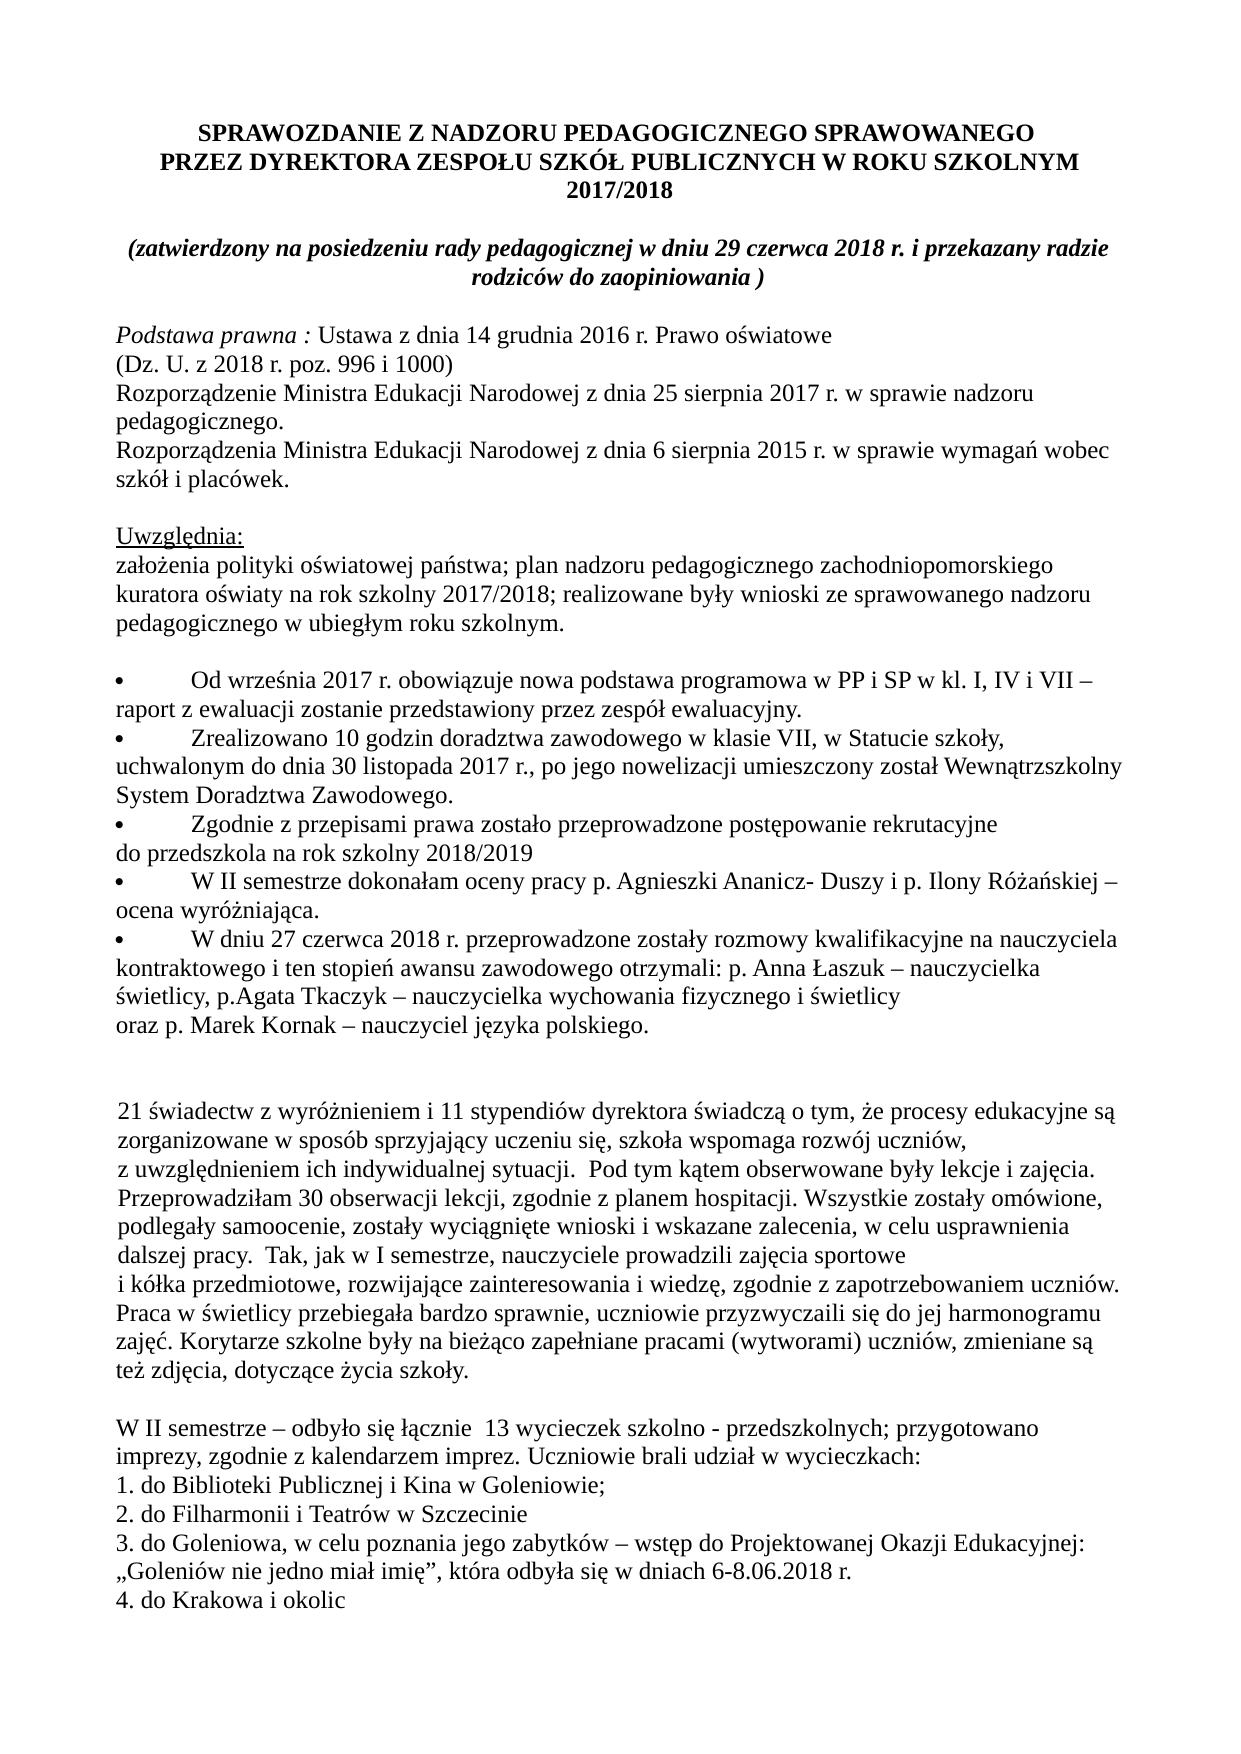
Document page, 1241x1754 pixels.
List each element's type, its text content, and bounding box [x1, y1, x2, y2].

list 2. do Filharmonii i Teatrów w Szczecinie 3. do Goleniowa, w celu poznania jego zabytków – wstęp do Projektowanej Okazji Edukacyjnej: „Goleniów nie jedno miał imię”, która odbyła się w dniach 6-8.06.2018 r. [116, 1499, 1123, 1585]
list Zgodnie z przepisami prawa zostało przeprowadzone postępowanie rekrutacyjne do przedszkola na rok szkolny 2018/2019 [116, 809, 1123, 866]
list W II semestrze – odbyło się łącznie 13 wycieczek szkolno - przedszkolnych; przygotowano imprezy, zgodnie z kalendarzem imprez. Uczniowie brali udział w wycieczkach: 1. do Biblioteki Publicznej i Kina w Goleniowie; [116, 1413, 1123, 1499]
list W II semestrze dokonałam oceny pracy p. Agnieszki Ananicz- Duszy i p. Ilony Różańskiej – ocena wyróżniająca. [116, 866, 1123, 924]
list Praca w świetlicy przebiegała bardzo sprawnie, uczniowie przyzwyczaili się do jej harmonogramu zajęć. Korytarze szkolne były na bieżąco zapełniane pracami (wytworami) uczniów, zmieniane są też zdjęcia, dotyczące życia szkoły. [116, 1298, 1123, 1384]
list założenia polityki oświatowej państwa; plan nadzoru pedagogicznego zachodniopomorskiego kuratora oświaty na rok szkolny 2017/2018; realizowane były wnioski ze sprawowanego nadzoru pedagogicznego w ubiegłym roku szkolnym. [116, 550, 1123, 636]
list Od września 2017 r. obowiązuje nowa podstawa programowa w PP i SP w kl. I, IV i VII – raport z ewaluacji zostanie przedstawiony przez zespół ewaluacyjny. [116, 665, 1123, 723]
list Zrealizowano 10 godzin doradztwa zawodowego w klasie VII, w Statucie szkoły, uchwalonym do dnia 30 listopada 2017 r., po jego nowelizacji umieszczony został Wewnątrzszkolny System Doradztwa Zawodowego. [116, 723, 1123, 809]
list 21 świadectw z wyróżnieniem i 11 stypendiów dyrektora świadczą o tym, że procesy edukacyjne są zorganizowane w sposób sprzyjający uczeniu się, szkoła wspomaga rozwój uczniów, z uwzględnieniem ich indywidualnej sytuacji. Pod tym kątem obserwowane były lekcje i zajęcia. Przeprowadziłam 30 obserwacji lekcji, zgodnie z planem hospitacji. Wszystkie zostały omówione, podlegały samoocenie, zostały wyciągnięte wnioski i wskazane zalecenia, w celu usprawnienia dalszej pracy. Tak, jak w I semestrze, nauczyciele prowadzili zajęcia sportowe i kółka przedmiotowe, rozwijające zainteresowania i wiedzę, zgodnie z zapotrzebowaniem uczniów. [117, 1096, 1123, 1298]
text SPRAWOZDANIE Z NADZORU PEDAGOGICZNEGO SPRAWOWANEGO PRZEZ DYREKTORA ZESPOŁU SZKÓŁ PUBLICZNYCH W ROKU SZKOLNYM 2017/2018 [116, 118, 1123, 204]
text Rozporządzenie Ministra Edukacji Narodowej z dnia 25 sierpnia 2017 r. w sprawie nadzoru pedagogicznego. [116, 378, 1123, 435]
list W dniu 27 czerwca 2018 r. przeprowadzone zostały rozmowy kwalifikacyjne na nauczyciela kontraktowego i ten stopień awansu zawodowego otrzymali: p. Anna Łaszuk – nauczycielka świetlicy, p.Agata Tkaczyk – nauczycielka wychowania fizycznego i świetlicy oraz p. Marek Kornak – nauczyciel języka polskiego. [116, 924, 1123, 1039]
text Rozporządzenia Ministra Edukacji Narodowej z dnia 6 sierpnia 2015 r. w sprawie wymagań wobec szkół i placówek. [116, 435, 1123, 493]
text (zatwierdzony na posiedzeniu rady pedagogicznej w dniu 29 czerwca 2018 r. i przekazany radzie rodziców do zaopiniowania ) [116, 233, 1123, 291]
list 4. do Krakowa i okolic [116, 1585, 1123, 1614]
text Uwzględnia: [116, 521, 1123, 550]
text Podstawa prawna : Ustawa z dnia 14 grudnia 2016 r. Prawo oświatowe (Dz. U. z 2018 r. poz. 996 i 1000) [116, 320, 1123, 378]
